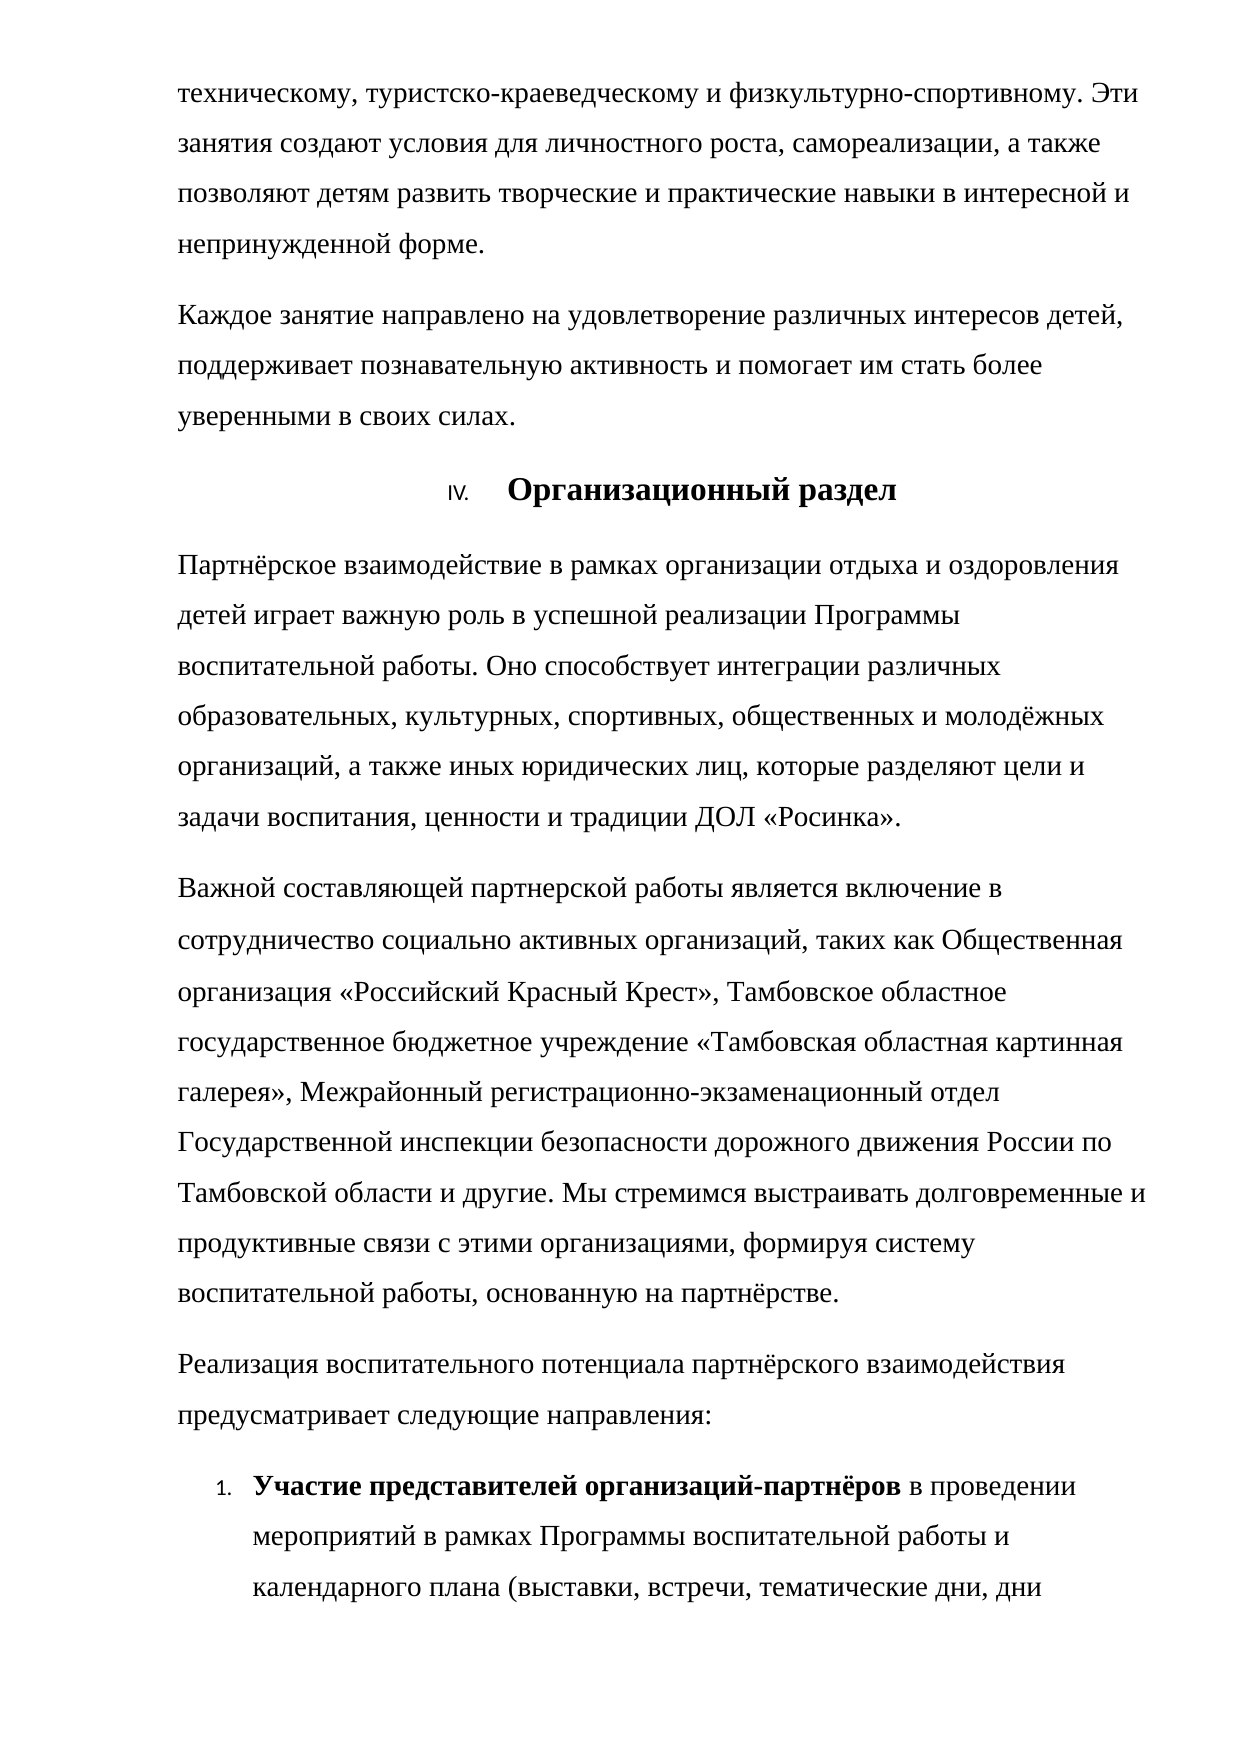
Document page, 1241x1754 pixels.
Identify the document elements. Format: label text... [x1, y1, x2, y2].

text техническому, туристско-краеведческому и физкультурно-спортивному. Эти занятия создают условия для личностного роста, самореализации, а также позволяют детям развить творческие и практические навыки в интересной и непринужденной форме. [177, 75, 1152, 259]
list Организационный раздел [215, 469, 1152, 507]
text Реализация воспитательного потенциала партнёрского взаимодействия предусматривает следующие направления: [177, 1347, 1152, 1431]
list Участие представителей организаций-партнёров в проведении мероприятий в рамках Программы воспитательной работы и календарного плана (выставки, встречи, тематические дни, дни [215, 1468, 1152, 1602]
text Каждое занятие направлено на удовлетворение различных интересов детей, поддерживает познавательную активность и помогает им стать более уверенными в своих силах. [177, 297, 1152, 431]
text Партнёрское взаимодействие в рамках организации отдыха и оздоровления детей играет важную роль в успешной реализации Программы воспитательной работы. Оно способствует интеграции различных образовательных, культурных, спортивных, общественных и молодёжных организаций, а также иных юридических лиц, которые разделяют цели и задачи воспитания, ценности и традиции ДОЛ «Росинка». [177, 547, 1152, 832]
text Важной составляющей партнерской работы является включение в сотрудничество социально активных организаций, таких как Общественная организация «Российский Красный Крест», Тамбовское областное государственное бюджетное учреждение «Тамбовская областная картинная галерея», Межрайонный регистрационно-экзаменационный отдел Государственной инспекции безопасности дорожного движения России по Тамбовской области и другие. Мы стремимся выстраивать долговременные и продуктивные связи с этими организациями, формируя систему воспитательной работы, основанную на партнёрстве. [177, 870, 1152, 1309]
